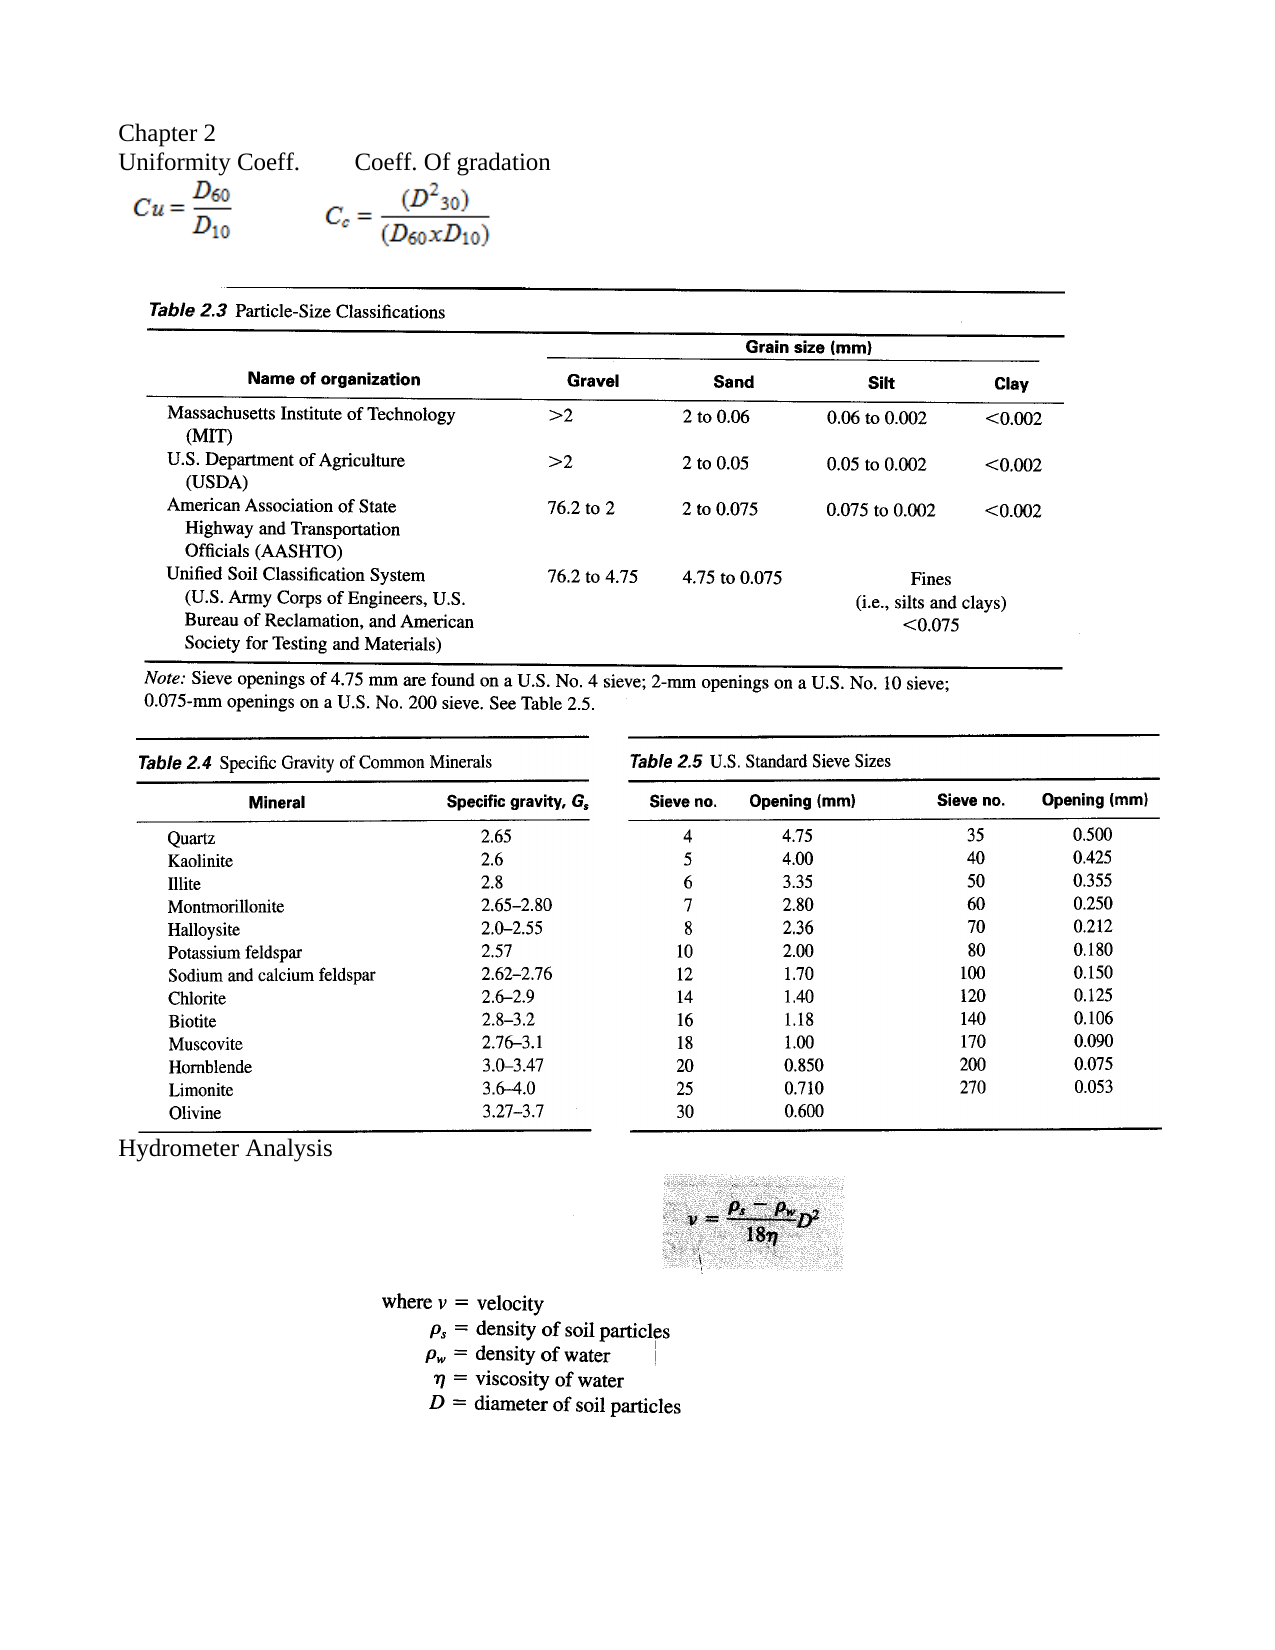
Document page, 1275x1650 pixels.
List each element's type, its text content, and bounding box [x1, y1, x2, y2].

picture [125, 178, 238, 240]
text [118, 276, 1157, 735]
text Uniformity Coeff. Coeff. Of gradation [118, 147, 1157, 176]
picture [317, 180, 496, 248]
text Chapter 2 [118, 118, 1157, 147]
text Hydrometer Analysis [118, 736, 1157, 1161]
picture [118, 287, 1165, 1133]
picture [352, 1161, 923, 1447]
